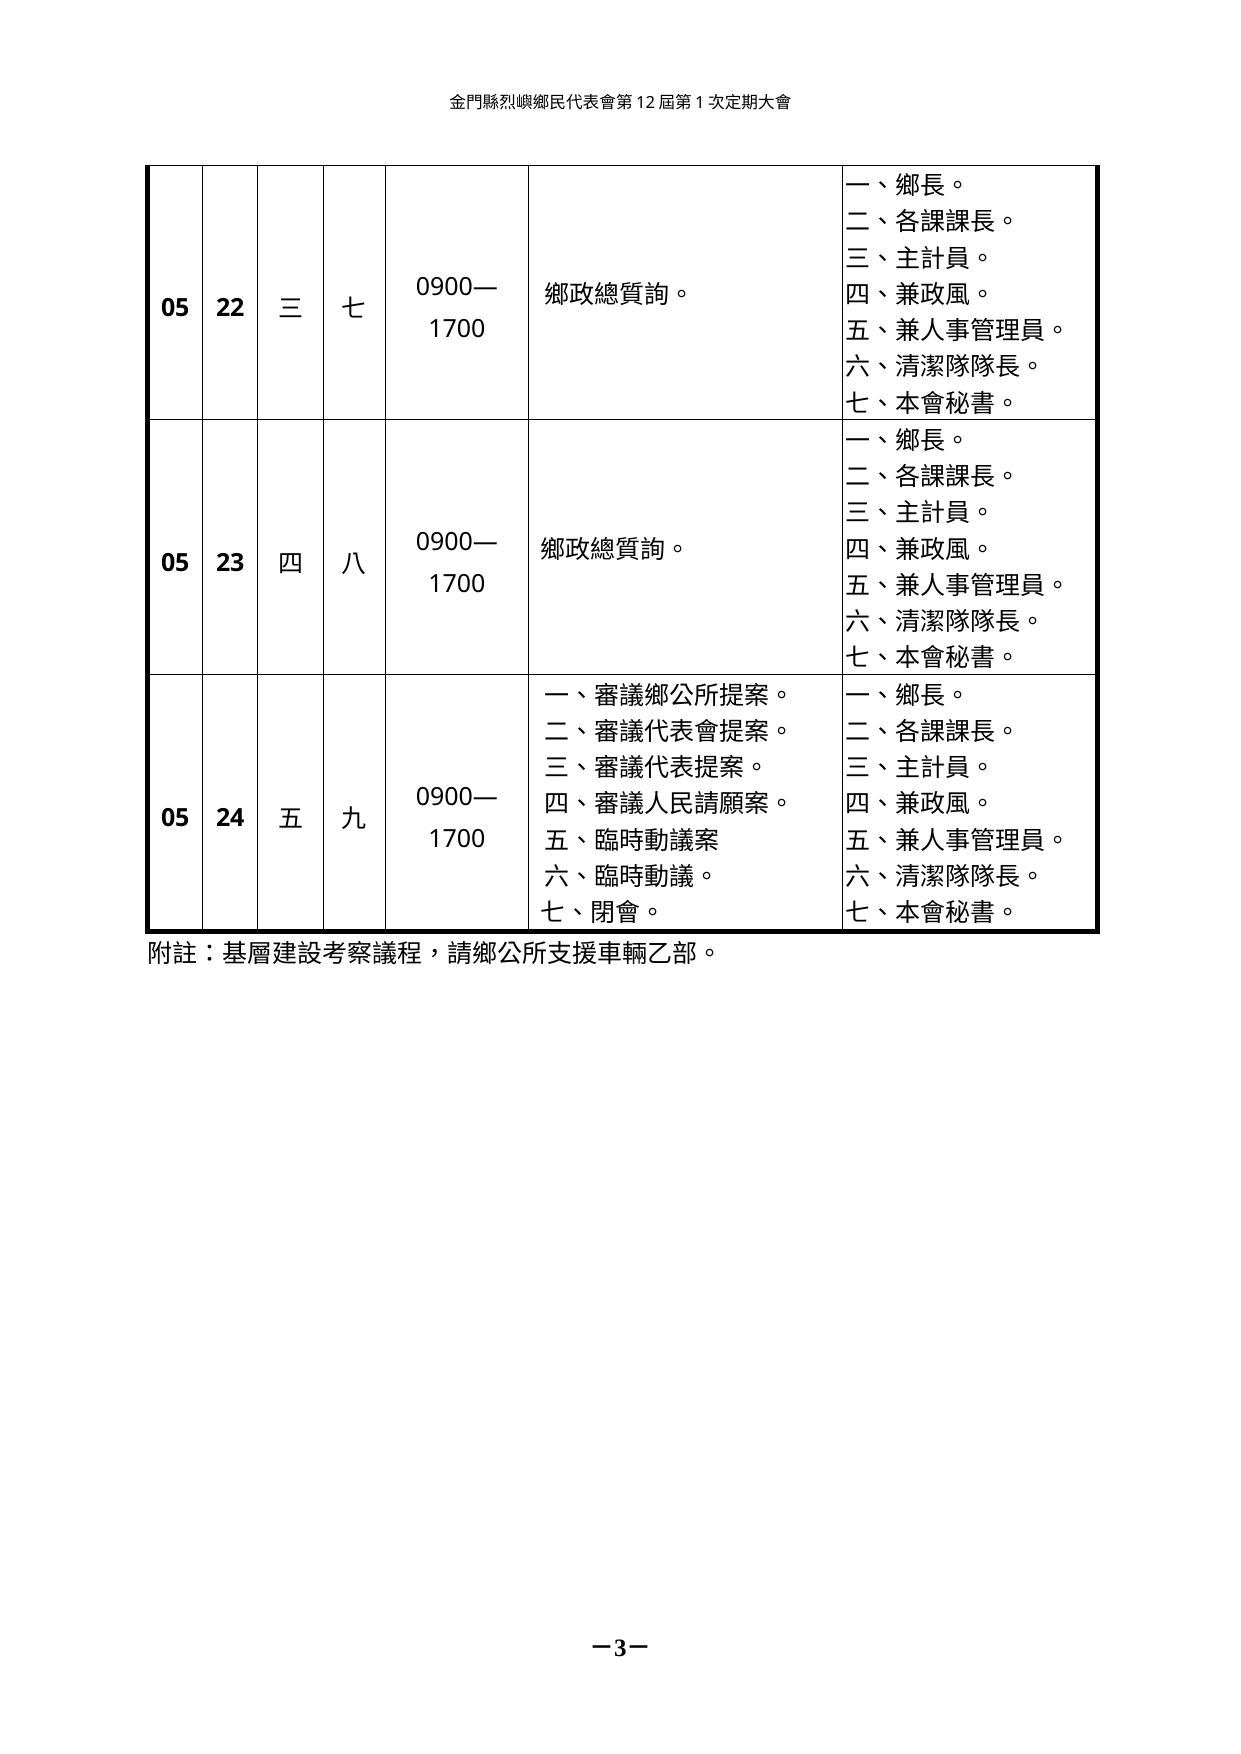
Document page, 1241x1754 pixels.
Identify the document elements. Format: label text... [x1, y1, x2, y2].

text 附註：基層建設考察議程，請鄉公所支援車輛乙部。 [148, 934, 1092, 970]
table_cell 五 [258, 675, 323, 929]
table_cell 一、鄉長。 二、各課課長。 三、主計員。 四、兼政風。 五、兼人事管理員。 六、清潔隊隊長。 七、本會秘書。 [843, 675, 1095, 929]
table_cell 四 [258, 420, 323, 674]
table_cell 三 [258, 166, 323, 419]
table_cell 一、審議鄉公所提案。 二、審議代表會提案。 三、審議代表提案。 四、審議人民請願案。 五、臨時動議案 六、臨時動議。 七、閉會。 [529, 675, 842, 929]
table_cell 鄉政總質詢。 [529, 420, 842, 674]
table_cell 05 [150, 166, 202, 419]
table_cell 23 [203, 420, 257, 674]
table_cell 七 [324, 166, 385, 419]
table_cell 0900—1700 [386, 675, 528, 929]
table_cell 八 [324, 420, 385, 674]
table_cell 24 [203, 675, 257, 929]
table_cell 05 [150, 420, 202, 674]
table_cell 鄉政總質詢。 [529, 166, 842, 419]
table_cell 0900—1700 [386, 420, 528, 674]
table_cell 05 [150, 675, 202, 929]
table_cell 九 [324, 675, 385, 929]
table_cell 一、鄉長。 二、各課課長。 三、主計員。 四、兼政風。 五、兼人事管理員。 六、清潔隊隊長。 七、本會秘書。 [843, 420, 1095, 674]
table_cell 22 [203, 166, 257, 419]
table_cell 0900—1700 [386, 166, 528, 419]
table_cell 一、鄉長。 二、各課課長。 三、主計員。 四、兼政風。 五、兼人事管理員。 六、清潔隊隊長。 七、本會秘書。 [843, 166, 1095, 419]
